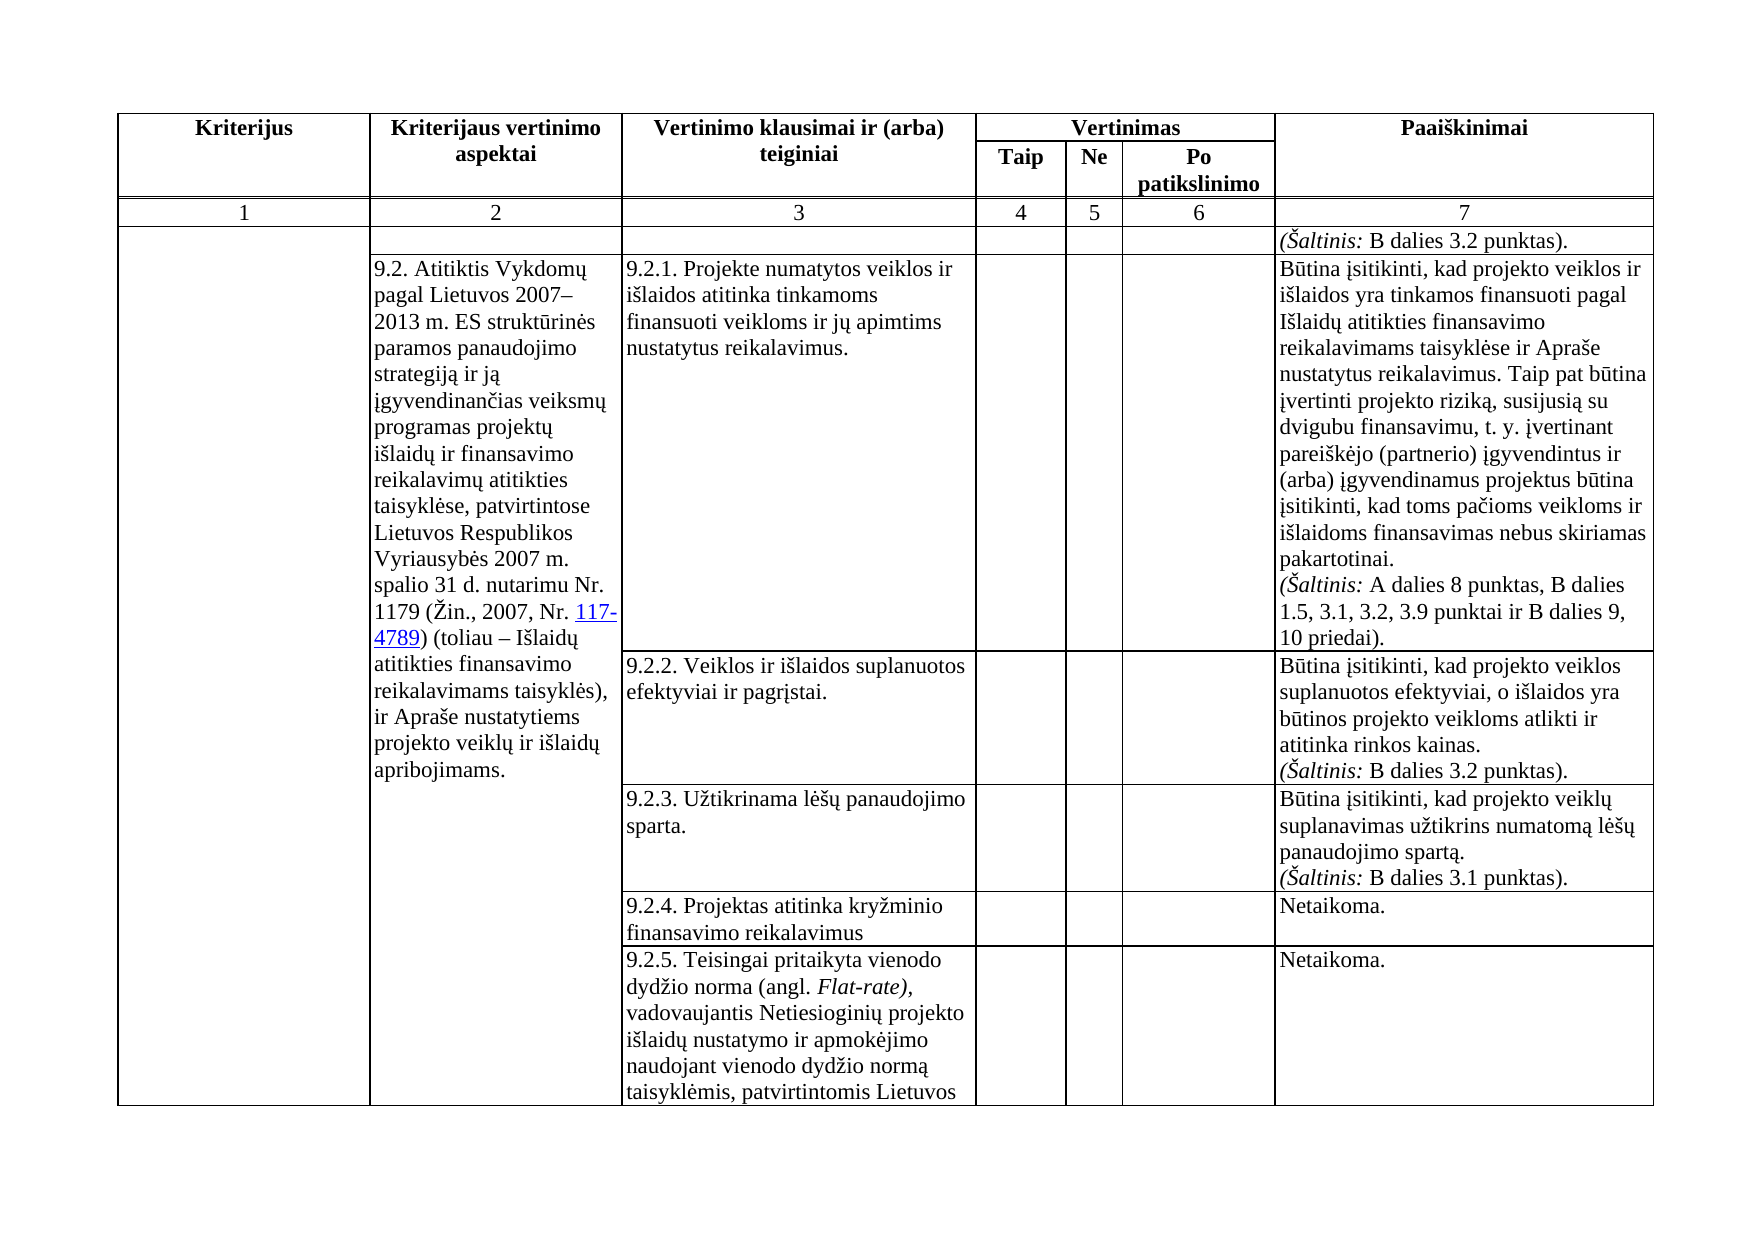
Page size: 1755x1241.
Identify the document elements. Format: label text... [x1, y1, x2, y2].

table_cell [371, 227, 621, 253]
table_cell (Šaltinis: B dalies 3.2 punktas). [1276, 227, 1653, 253]
table_cell [977, 652, 1065, 784]
table_cell [977, 947, 1065, 1105]
table_header Kriterijaus vertinimo aspektai [371, 114, 621, 196]
table_cell Netaikoma. [1276, 892, 1653, 945]
table_cell [1067, 652, 1122, 784]
table_cell [1067, 255, 1122, 650]
table_cell [1067, 892, 1122, 945]
table_cell 9.2.4. Projektas atitinka kryžminio finansavimo reikalavimus [623, 892, 975, 945]
table_cell [1123, 652, 1274, 784]
table_cell 9.2.3. Užtikrinama lėšų panaudojimo sparta. [623, 785, 975, 891]
table_cell 3 [623, 199, 975, 226]
table_cell Taip [977, 142, 1065, 196]
table_cell 1 [119, 199, 369, 226]
table_cell [623, 227, 975, 253]
table_cell Netaikoma. [1276, 947, 1653, 1105]
table_header Vertinimo klausimai ir (arba) teiginiai [623, 114, 975, 196]
table_cell [977, 892, 1065, 945]
table_cell 2 [371, 199, 621, 226]
table_cell [1067, 227, 1122, 253]
table_cell 9.2.1. Projekte numatytos veiklos ir išlaidos atitinka tinkamoms finansuoti veikloms ir jų apimtims nustatytus reikalavimus. [623, 255, 975, 650]
table_cell [1123, 255, 1274, 650]
table_cell 9.2. Atitiktis Vykdomų pagal Lietuvos 2007–2013 m. ES struktūrinės paramos panaudojimo strategiją ir ją įgyvendinančias veiksmų programas projektų išlaidų ir finansavimo reikalavimų atitikties taisyklėse, patvirtintose Lietuvos Respublikos Vyriausybės 2007 m. spalio 31 d. nutarimu Nr. 1179 (Žin., 2007, Nr. 117-4789) (toliau – Išlaidų atitikties finansavimo reikalavimams taisyklės), ir Apraše nustatytiems projekto veiklų ir išlaidų apribojimams. [371, 255, 621, 1105]
table_cell 7 [1276, 199, 1653, 226]
table_cell Būtina įsitikinti, kad projekto veiklos ir išlaidos yra tinkamos finansuoti pagal Išlaidų atitikties finansavimo reikalavimams taisyklėse ir Apraše nustatytus reikalavimus. Taip pat būtina įvertinti projekto riziką, susijusią su dvigubu finansavimu, t. y. įvertinant pareiškėjo (partnerio) įgyvendintus ir (arba) įgyvendinamus projektus būtina įsitikinti, kad toms pačioms veikloms ir išlaidoms finansavimas nebus skiriamas pakartotinai. (Šaltinis: A dalies 8 punktas, B dalies 1.5, 3.1, 3.2, 3.9 punktai ir B dalies 9, 10 priedai). [1276, 255, 1653, 650]
table_cell [977, 785, 1065, 891]
table_cell [1123, 785, 1274, 891]
table_cell Po patikslinimo [1123, 142, 1274, 196]
table_cell 6 [1123, 199, 1274, 226]
table_cell 4 [977, 199, 1065, 226]
table_cell 5 [1067, 199, 1122, 226]
table_header Vertinimas [977, 114, 1274, 140]
table_cell Ne [1067, 142, 1122, 196]
table_cell [1067, 947, 1122, 1105]
table_cell [119, 227, 369, 1105]
table_cell [1123, 892, 1274, 945]
table_cell [1123, 227, 1274, 253]
table_cell [977, 227, 1065, 253]
table_header Paaiškinimai [1276, 114, 1653, 196]
table_header Kriterijus [119, 114, 369, 196]
table_cell Būtina įsitikinti, kad projekto veiklų suplanavimas užtikrins numatomą lėšų panaudojimo spartą. (Šaltinis: B dalies 3.1 punktas). [1276, 785, 1653, 891]
table_cell 9.2.5. Teisingai pritaikyta vienodo dydžio norma (angl. Flat-rate), vadovaujantis Netiesioginių projekto išlaidų nustatymo ir apmokėjimo naudojant vienodo dydžio normą taisyklėmis, patvirtintomis Lietuvos [623, 947, 975, 1105]
table_cell 9.2.2. Veiklos ir išlaidos suplanuotos efektyviai ir pagrįstai. [623, 652, 975, 784]
table_cell [1067, 785, 1122, 891]
table_cell Būtina įsitikinti, kad projekto veiklos suplanuotos efektyviai, o išlaidos yra būtinos projekto veikloms atlikti ir atitinka rinkos kainas. (Šaltinis: B dalies 3.2 punktas). [1276, 652, 1653, 784]
table_cell [977, 255, 1065, 650]
table_cell [1123, 947, 1274, 1105]
